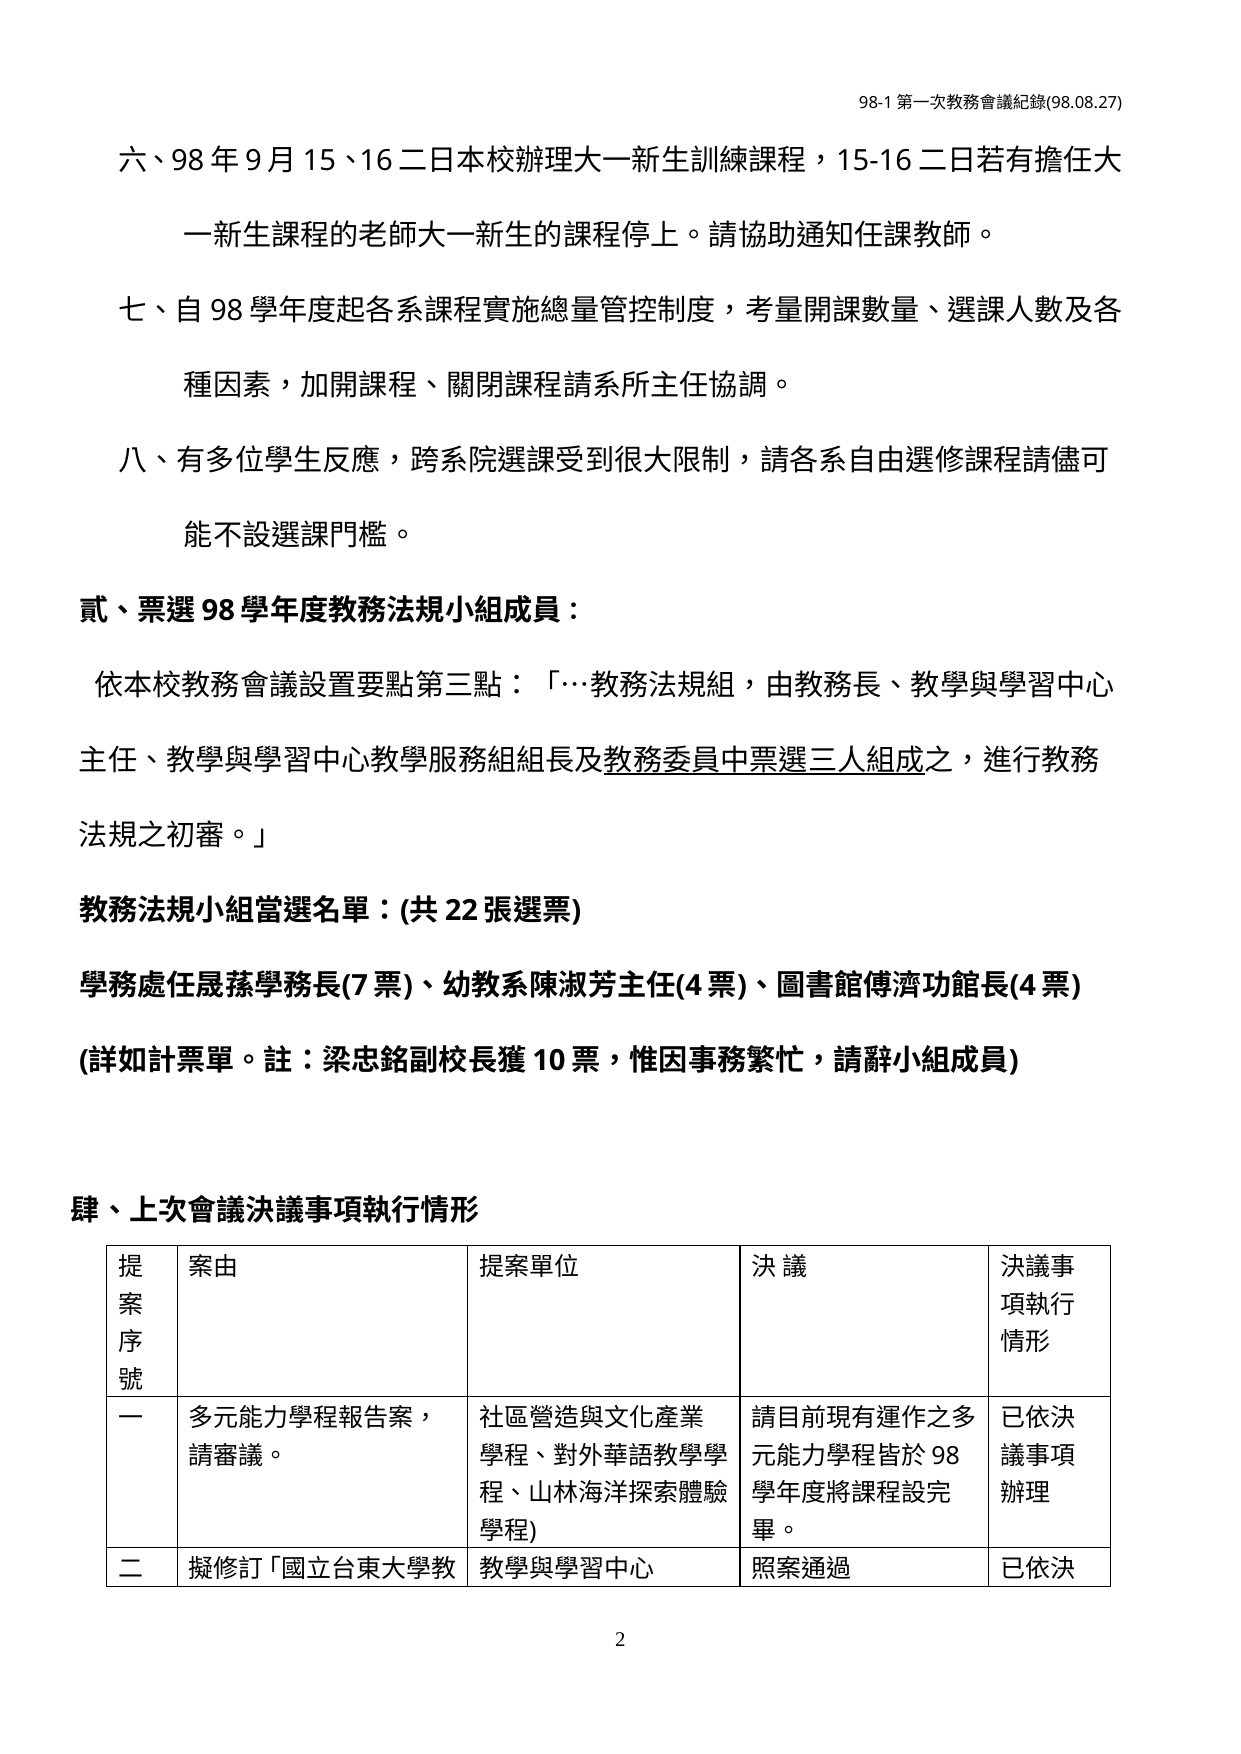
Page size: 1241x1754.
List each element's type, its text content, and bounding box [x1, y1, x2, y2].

table_cell 一 [107, 1397, 177, 1547]
table_header 提案 序號 [107, 1246, 177, 1396]
table_cell 多元能力學程報告案，請審議。 [178, 1397, 467, 1547]
table_cell 請目前現有運作之多元能力學程皆於98學年度將課程設完畢。 [741, 1397, 988, 1547]
table_header 決議事項執行情形 [989, 1246, 1110, 1396]
text (詳如計票單。註：梁忠銘副校長獲10票，惟因事務繁忙，請辭小組成員) [13, 1020, 1122, 1095]
table_cell 已依決議事項辦理 [989, 1397, 1110, 1547]
text 六、98年9月15、16二日本校辦理大一新生訓練課程，15-16二日若有擔任大一新生課程的老師大一新生的課程停上。請協助通知任課教師。 [118, 120, 1122, 270]
text 教務法規小組當選名單：(共22張選票) [13, 870, 1122, 945]
table_cell 教學與學習中心 [468, 1548, 739, 1586]
text 七、自98學年度起各系課程實施總量管控制度，考量開課數量、選課人數及各種因素，加開課程、關閉課程請系所主任協調。 [118, 270, 1122, 420]
table_header 案由 [178, 1246, 467, 1396]
table_cell 已依決 [989, 1548, 1110, 1586]
table_header 提案單位 [468, 1246, 739, 1396]
table_cell 社區營造與文化產業學程、對外華語教學學程、山林海洋探索體驗學程) [468, 1397, 739, 1547]
text 肆、上次會議決議事項執行情形 [69, 1170, 1122, 1245]
table_header 決 議 [741, 1246, 988, 1396]
text 學務處任晟蓀學務長(7票)、幼教系陳淑芳主任(4票)、圖書館傅濟功館長(4票) [13, 945, 1122, 1020]
text 依本校教務會議設置要點第三點：「…教務法規組，由教務長、教學與學習中心 [13, 645, 1122, 720]
table_cell 擬修訂「國立台東大學教 [178, 1548, 467, 1586]
text 法規之初審。」 [13, 795, 1122, 870]
table_cell 照案通過 [741, 1548, 988, 1586]
text 主任、教學與學習中心教學服務組組長及教務委員中票選三人組成之，進行教務 [13, 720, 1122, 795]
table_cell 二 [107, 1548, 177, 1586]
text 八、有多位學生反應，跨系院選課受到很大限制，請各系自由選修課程請儘可能不設選課門檻。 [118, 420, 1122, 570]
text 貳、票選98學年度教務法規小組成員： [13, 570, 1122, 645]
